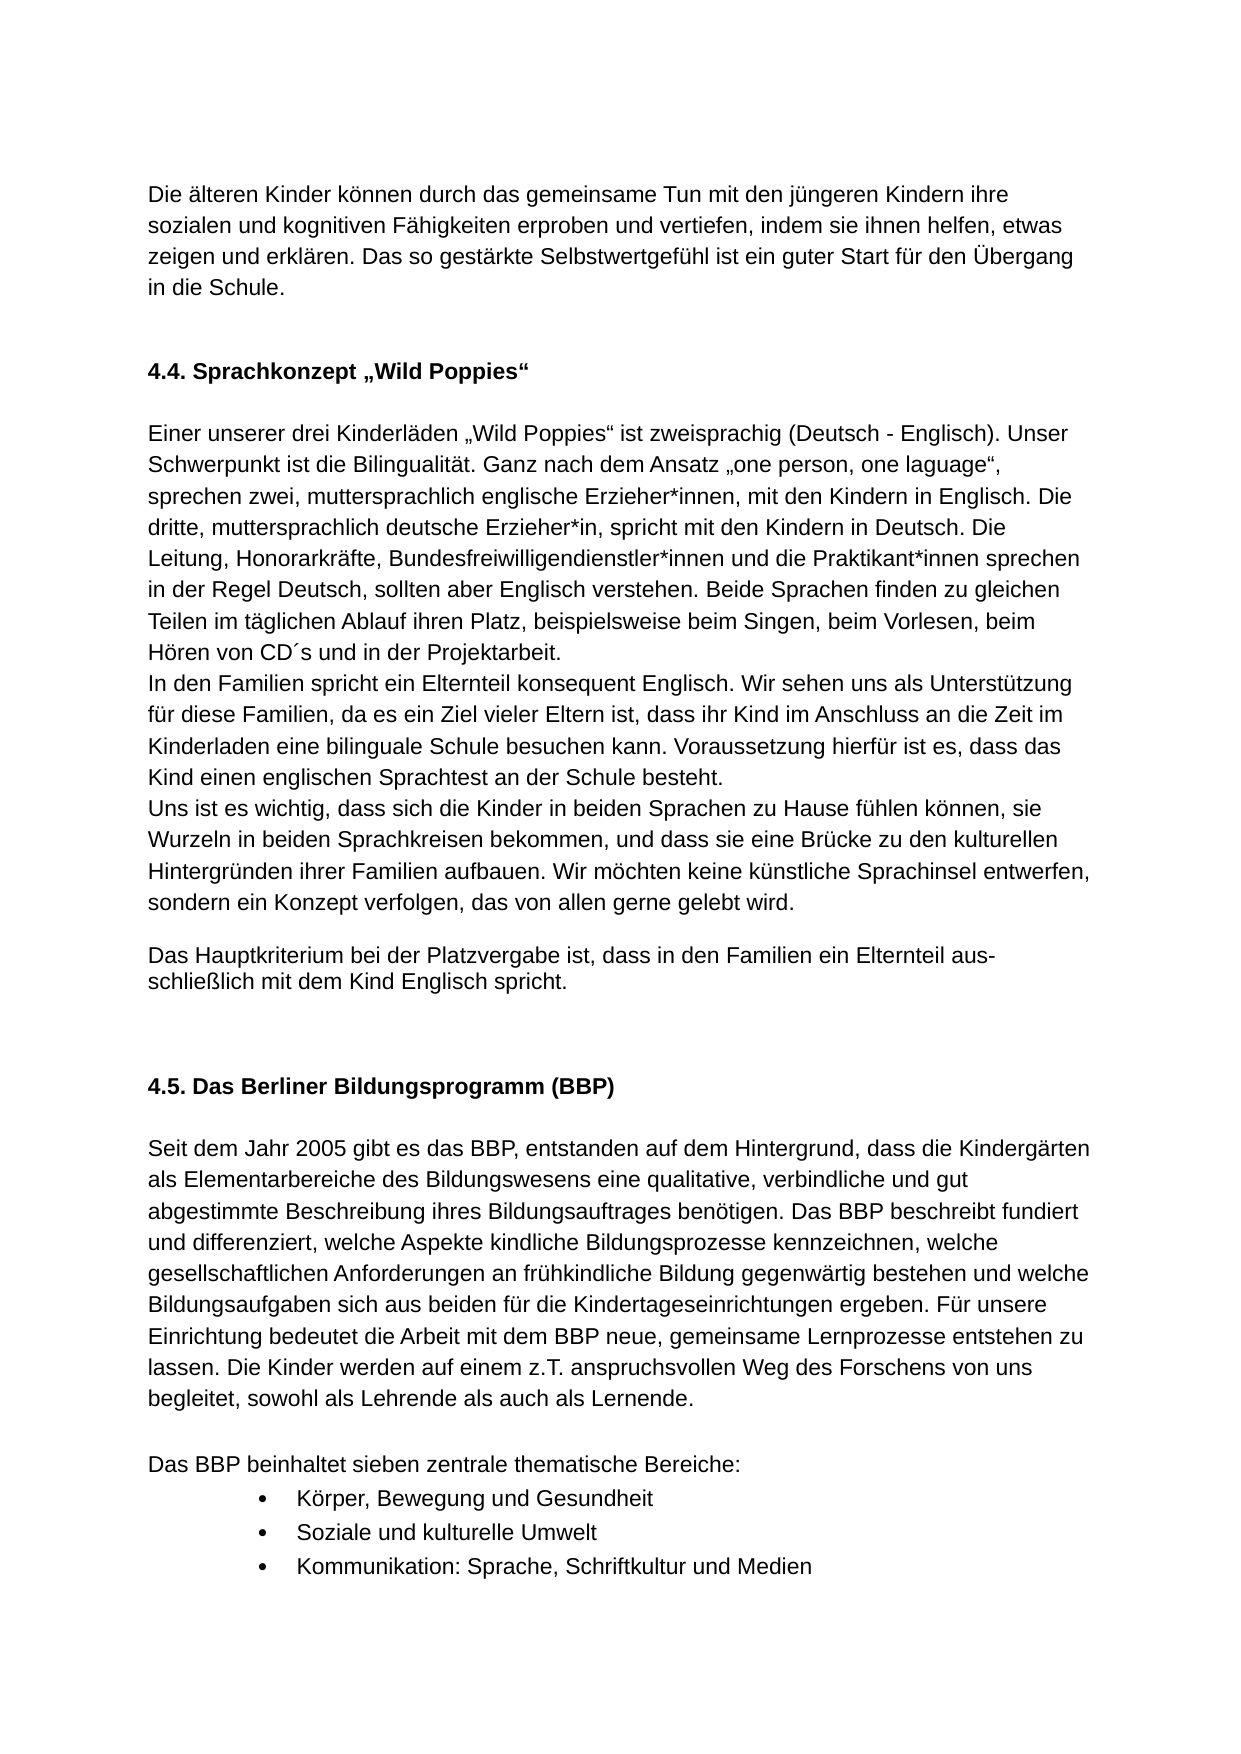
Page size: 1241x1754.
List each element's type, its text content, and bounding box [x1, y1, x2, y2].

list Kommunikation: Sprache, Schriftkultur und Medien [259, 1548, 1093, 1579]
text Einer unserer drei Kinderläden „Wild Poppies“ ist zweisprachig (Deutsch - Englisch). Unser Schwerpunkt ist die Bilingualität. Ganz nach dem Ansatz „one person, one laguage“, sprechen zwei, muttersprachlich englische Erzieher*innen, mit den Kindern in Englisch. Die dritte, muttersprachlich deutsche Erzieher*in, spricht mit den Kindern in Deutsch. Die Leitung, Honorarkräfte, Bundesfreiwilligendienstler*innen und die Praktikant*innen sprechen in der Regel Deutsch, sollten aber Englisch verstehen. Beide Sprachen finden zu gleichen Teilen im täglichen Ablauf ihren Platz, beispielsweise beim Singen, beim Vorlesen, beim Hören von CD´s und in der Projektarbeit. [148, 415, 1093, 665]
list Körper, Bewegung und Gesundheit [259, 1480, 1093, 1511]
text Die älteren Kinder können durch das gemeinsame Tun mit den jüngeren Kindern ihre sozialen und kognitiven Fähigkeiten erproben und vertiefen, indem sie ihnen helfen, etwas zeigen und erklären. Das so gestärkte Selbstwertgefühl ist ein guter Start für den Übergang in die Schule. [148, 176, 1093, 301]
text 4.4. Sprachkonzept „Wild Poppies“ [148, 332, 1093, 384]
text Uns ist es wichtig, dass sich die Kinder in beiden Sprachen zu Hause fühlen können, sie Wurzeln in beiden Sprachkreisen bekommen, und dass sie eine Brücke zu den kulturellen Hintergründen ihrer Familien aufbauen. Wir möchten keine künstliche Sprachinsel entwerfen, sondern ein Konzept verfolgen, das von allen gerne gelebt wird. [148, 790, 1093, 915]
text In den Familien spricht ein Elternteil konsequent Englisch. Wir sehen uns als Unterstützung für diese Familien, da es ein Ziel vieler Eltern ist, dass ihr Kind im Anschluss an die Zeit im Kinderladen eine bilinguale Schule besuchen kann. Voraussetzung hierfür ist es, dass das Kind einen englischen Sprachtest an der Schule besteht. [148, 665, 1093, 790]
list Soziale und kulturelle Umwelt [259, 1514, 1093, 1545]
text Seit dem Jahr 2005 gibt es das BBP, entstanden auf dem Hintergrund, dass die Kindergärten als Elementarbereiche des Bildungswesens eine qualitative, verbindliche und gut abgestimmte Beschreibung ihres Bildungsauftrages benötigen. Das BBP beschreibt fundiert und differenziert, welche Aspekte kindliche Bildungsprozesse kennzeichnen, welche gesellschaftlichen Anforderungen an frühkindliche Bildung gegenwärtig bestehen und welche Bildungsaufgaben sich aus beiden für die Kindertageseinrichtungen ergeben. Für unsere Einrichtung bedeutet die Arbeit mit dem BBP neue, gemeinsame Lernprozesse entstehen zu lassen. Die Kinder werden auf einem z.T. anspruchsvollen Weg des Forschens von uns begleitet, sowohl als Lehrende als auch als Lernende. [148, 1130, 1093, 1412]
text Das BBP beinhaltet sieben zentrale thematische Bereiche: [148, 1446, 1093, 1477]
text Das Hauptkriterium bei der Platzvergabe ist, dass in den Familien ein Elternteil aus-schließlich mit dem Kind Englisch spricht. [148, 942, 1093, 994]
text 4.5. Das Berliner Bildungsprogramm (BBP) [148, 1047, 1093, 1099]
